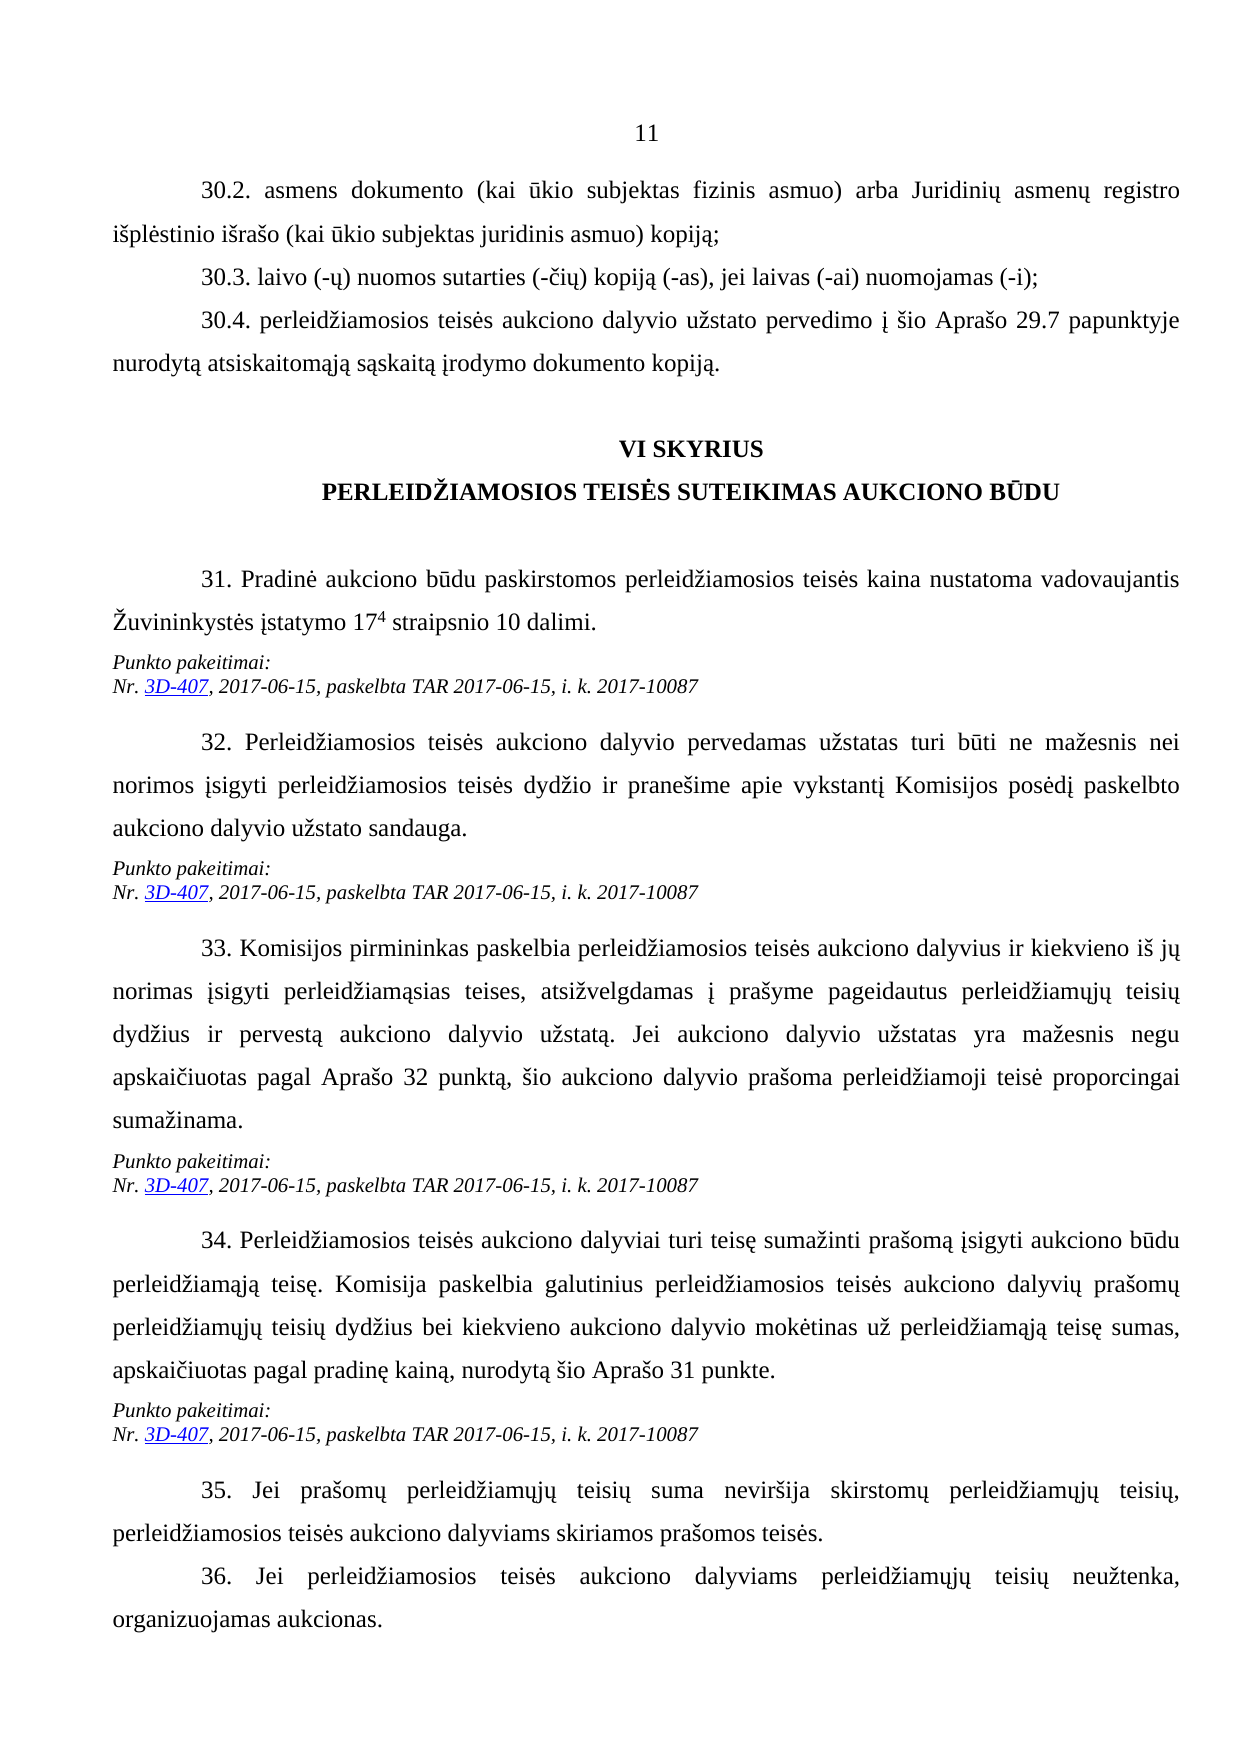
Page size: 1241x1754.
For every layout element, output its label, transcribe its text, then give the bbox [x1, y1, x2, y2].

text Punkto pakeitimai: [112, 650, 1181, 674]
text 30.2. asmens dokumento (kai ūkio subjektas fizinis asmuo) arba Juridinių asmenų registro išplėstinio išrašo (kai ūkio subjektas juridinis asmuo) kopiją; [112, 176, 1181, 247]
text 30.4. perleidžiamosios teisės aukciono dalyvio užstato pervedimo į šio Aprašo 29.7 papunktyje nurodytą atsiskaitomąją sąskaitą įrodymo dokumento kopiją. [112, 305, 1181, 377]
text Nr. 3D-407, 2017-06-15, paskelbta TAR 2017-06-15, i. k. 2017-10087 [112, 880, 1181, 904]
text 30.3. laivo (-ų) nuomos sutarties (-čių) kopiją (-as), jei laivas (-ai) nuomojamas (-i); [142, 262, 1181, 291]
text 34. Perleidžiamosios teisės aukciono dalyviai turi teisę sumažinti prašomą įsigyti aukciono būdu perleidžiamąją teisę. Komisija paskelbia galutinius perleidžiamosios teisės aukciono dalyvių prašomų perleidžiamųjų teisių dydžius bei kiekvieno aukciono dalyvio mokėtinas už perleidžiamąją teisę sumas, apskaičiuotas pagal pradinę kainą, nurodytą šio Aprašo 31 punkte. [112, 1226, 1181, 1384]
text Nr. 3D-407, 2017-06-15, paskelbta TAR 2017-06-15, i. k. 2017-10087 [112, 1173, 1181, 1197]
text Nr. 3D-407, 2017-06-15, paskelbta TAR 2017-06-15, i. k. 2017-10087 [112, 674, 1181, 698]
text Punkto pakeitimai: [112, 856, 1181, 880]
text 36. Jei perleidžiamosios teisės aukciono dalyviams perleidžiamųjų teisių neužtenka, organizuojamas aukcionas. [112, 1561, 1181, 1633]
text 32. Perleidžiamosios teisės aukciono dalyvio pervedamas užstatas turi būti ne mažesnis nei norimos įsigyti perleidžiamosios teisės dydžio ir pranešime apie vykstantį Komisijos posėdį paskelbto aukciono dalyvio užstato sandauga. [112, 727, 1181, 842]
text VI SKYRIUS [142, 434, 1181, 463]
text 33. Komisijos pirmininkas paskelbia perleidžiamosios teisės aukciono dalyvius ir kiekvieno iš jų norimas įsigyti perleidžiamąsias teises, atsižvelgdamas į prašyme pageidautus perleidžiamųjų teisių dydžius ir pervestą aukciono dalyvio užstatą. Jei aukciono dalyvio užstatas yra mažesnis negu apskaičiuotas pagal Aprašo 32 punktą, šio aukciono dalyvio prašoma perleidžiamoji teisė proporcingai sumažinama. [112, 933, 1181, 1134]
text Nr. 3D-407, 2017-06-15, paskelbta TAR 2017-06-15, i. k. 2017-10087 [112, 1422, 1181, 1446]
text Punkto pakeitimai: [112, 1398, 1181, 1422]
text Punkto pakeitimai: [112, 1149, 1181, 1173]
text 35. Jei prašomų perleidžiamųjų teisių suma neviršija skirstomų perleidžiamųjų teisių, perleidžiamosios teisės aukciono dalyviams skiriamos prašomos teisės. [112, 1475, 1181, 1547]
text 31. Pradinė aukciono būdu paskirstomos perleidžiamosios teisės kaina nustatoma vadovaujantis Žuvininkystės įstatymo 174 straipsnio 10 dalimi. [112, 564, 1181, 636]
text PERLEIDŽIAMOSIOS TEISĖS SUTEIKIMAS AUKCIONO BŪDU [142, 477, 1181, 506]
